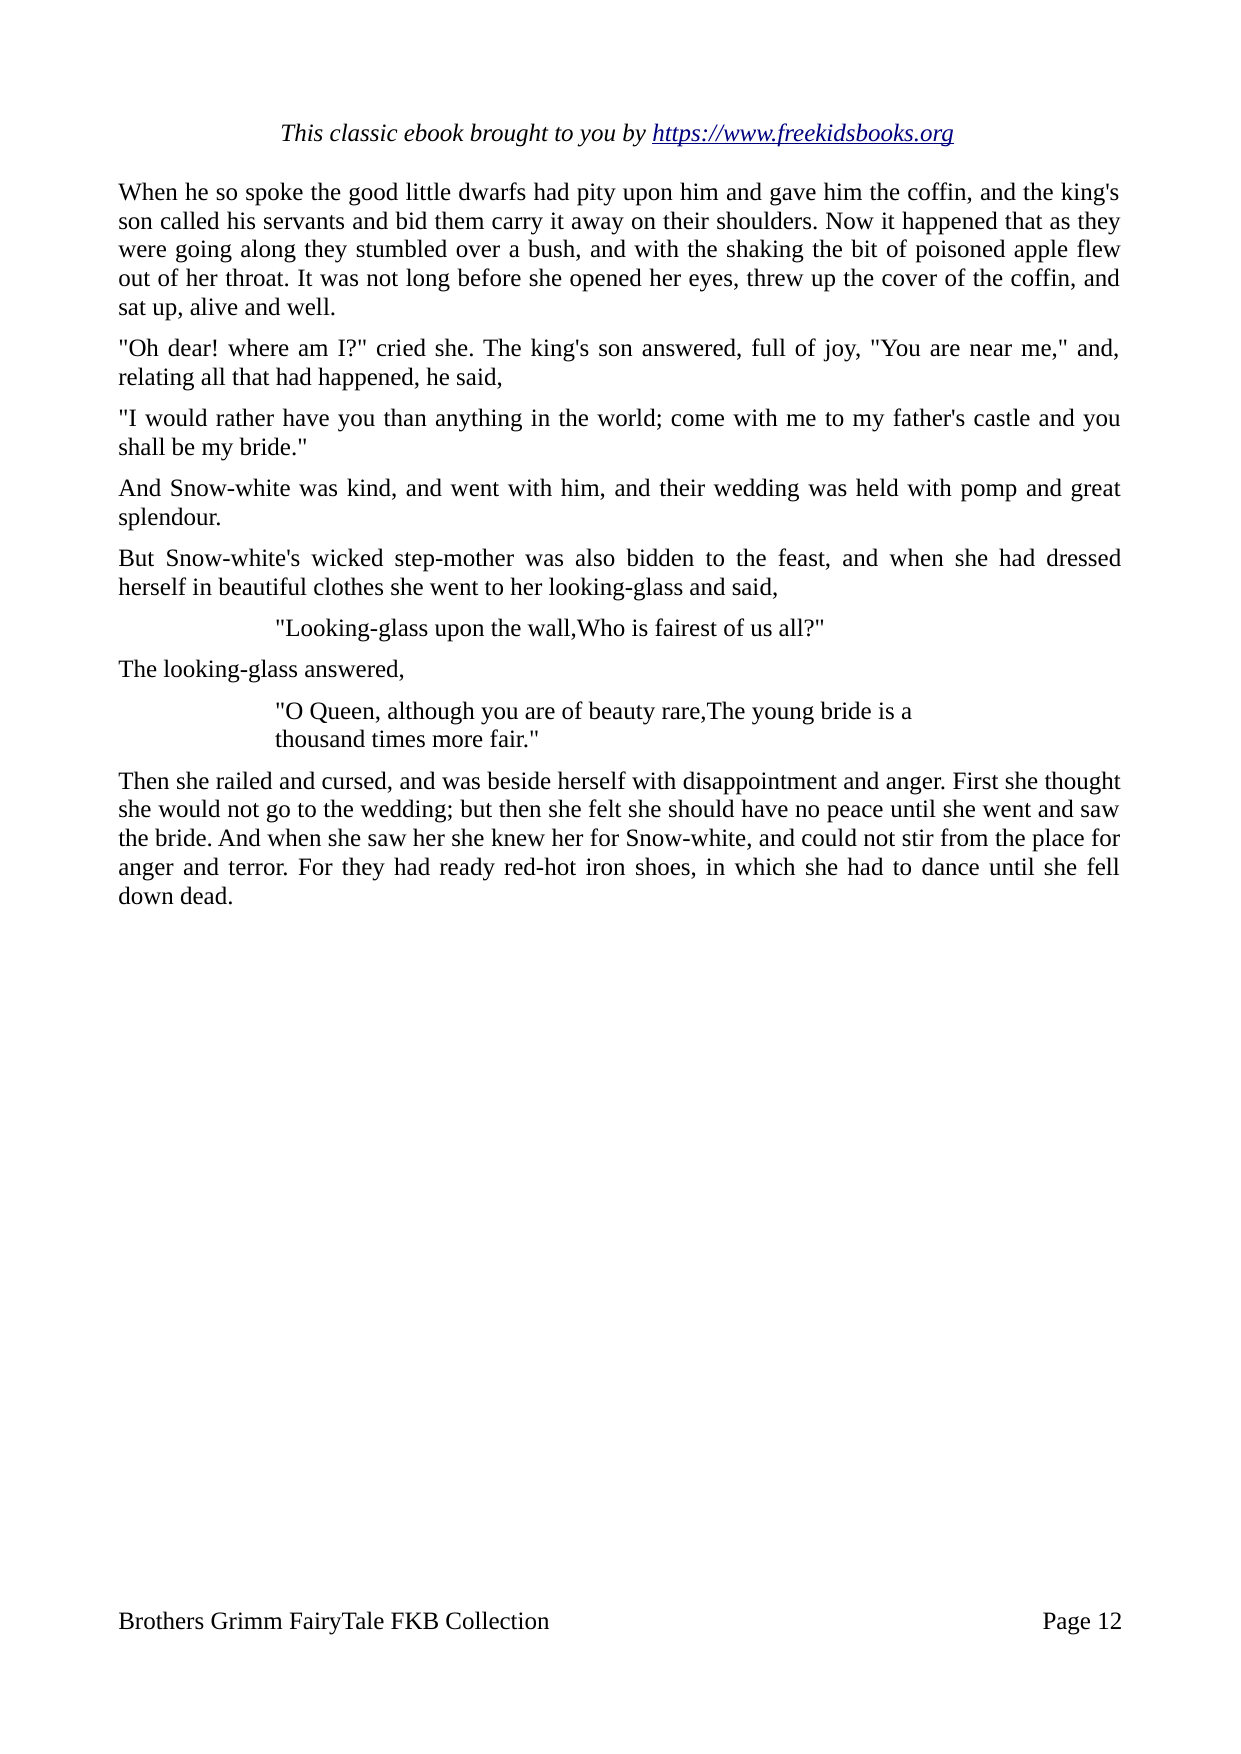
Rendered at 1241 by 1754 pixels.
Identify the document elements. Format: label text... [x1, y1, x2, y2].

text When he so spoke the good little dwarfs had pity upon him and gave him the coffin, and the king's son called his servants and bid them carry it away on their shoulders. Now it happened that as they were going along they stumbled over a bush, and with the shaking the bit of poisoned apple flew out of her throat. It was not long before she opened her eyes, threw up the cover of the coffin, and sat up, alive and well. [118, 177, 1122, 321]
text The looking-glass answered, [118, 654, 1122, 683]
text "Looking-glass upon the wall,Who is fairest of us all?" [275, 613, 965, 642]
text "Oh dear! where am I?" cried she. The king's son answered, full of joy, "You are near me," and, relating all that had happened, he said, [118, 333, 1122, 391]
text "O Queen, although you are of beauty rare,The young bride is a thousand times more fair." [275, 696, 965, 753]
text Then she railed and cursed, and was beside herself with disappointment and anger. First she thought she would not go to the wedding; but then she felt she should have no peace until she went and saw the bride. And when she saw her she knew her for Snow-white, and could not stir from the place for anger and terror. For they had ready red-hot iron shoes, in which she had to dance until she fell down dead. [118, 766, 1122, 909]
text And Snow-white was kind, and went with him, and their wedding was held with pomp and great splendour. [118, 473, 1122, 531]
text But Snow-white's wicked step-mother was also bidden to the feast, and when she had dressed herself in beautiful clothes she went to her looking-glass and said, [118, 543, 1122, 601]
text "I would rather have you than anything in the world; come with me to my father's castle and you shall be my bride." [118, 403, 1122, 461]
